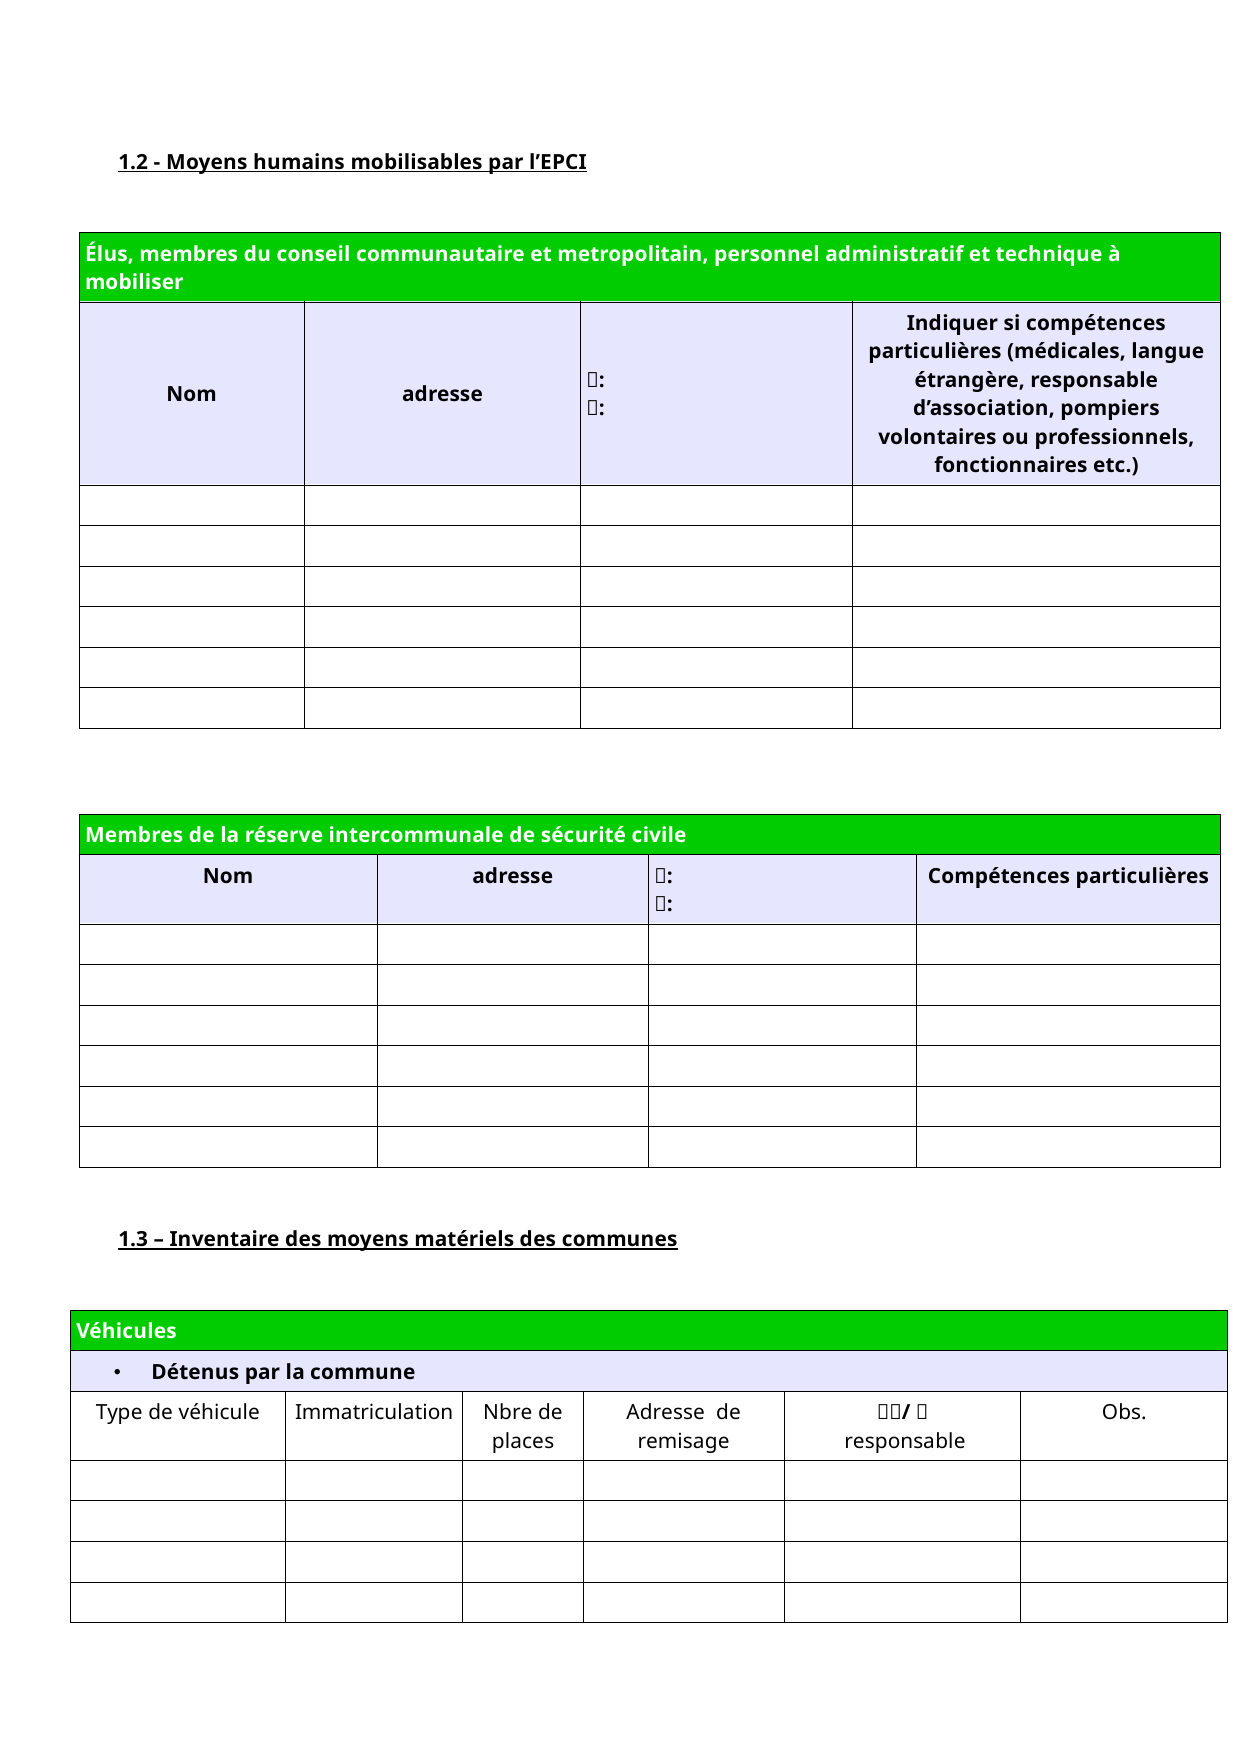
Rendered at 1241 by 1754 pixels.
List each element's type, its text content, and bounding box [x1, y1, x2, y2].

table_cell [649, 1006, 916, 1045]
table_cell [463, 1542, 583, 1581]
table_cell [305, 607, 580, 647]
table_cell [378, 925, 648, 964]
table_cell [785, 1542, 1020, 1581]
table_cell [1021, 1501, 1227, 1541]
text 1.2 - Moyens humains mobilisables par l’EPCI [118, 147, 1163, 175]
table_cell [649, 965, 916, 1004]
table_cell [463, 1461, 583, 1500]
table_cell [785, 1461, 1020, 1500]
table_cell [378, 1087, 648, 1126]
table_cell /  responsable [785, 1392, 1020, 1460]
table_cell [80, 1127, 377, 1167]
table_cell : : [581, 303, 852, 484]
table_cell [305, 648, 580, 687]
table_cell [584, 1583, 784, 1622]
table_cell [305, 486, 580, 525]
table_cell [378, 1006, 648, 1045]
table_cell [917, 925, 1220, 964]
table_cell Nbre de places [463, 1392, 583, 1460]
table_cell [581, 648, 852, 687]
table_cell [1021, 1461, 1227, 1500]
table_cell [378, 1046, 648, 1086]
table_cell [80, 1006, 377, 1045]
table_cell [286, 1501, 462, 1541]
table_cell [853, 648, 1220, 687]
table_header Véhicules [71, 1311, 1227, 1350]
table_cell [80, 607, 304, 647]
table_cell [305, 567, 580, 606]
table_cell [80, 648, 304, 687]
table_cell [463, 1583, 583, 1622]
table_cell [649, 1046, 916, 1086]
table_cell [917, 1046, 1220, 1086]
table_cell : : [649, 855, 916, 923]
table_header Élus, membres du conseil communautaire et metropolitain, personnel administratif et technique à mobiliser [80, 233, 1220, 301]
table_cell Nom [80, 855, 377, 923]
table_cell [80, 1087, 377, 1126]
table_cell [1021, 1583, 1227, 1622]
table_cell Compétences particulières [917, 855, 1220, 923]
table_cell [378, 965, 648, 1004]
table_cell [80, 688, 304, 728]
table_cell [581, 486, 852, 525]
table_cell [80, 567, 304, 606]
table_cell adresse [305, 303, 580, 484]
table_cell [71, 1501, 285, 1541]
table_cell [581, 607, 852, 647]
table_cell [853, 526, 1220, 566]
table_cell Détenus par la commune [71, 1351, 1227, 1391]
table_cell Type de véhicule [71, 1392, 285, 1460]
table_cell [1021, 1542, 1227, 1581]
table_cell adresse [378, 855, 648, 923]
table_cell [785, 1583, 1020, 1622]
table_cell [917, 1087, 1220, 1126]
table_cell Nom [80, 303, 304, 484]
table_cell Immatriculation [286, 1392, 462, 1460]
table_cell [649, 925, 916, 964]
table_cell [853, 607, 1220, 647]
table_cell [584, 1461, 784, 1500]
table_cell [286, 1542, 462, 1581]
table_cell Obs. [1021, 1392, 1227, 1460]
table_cell Indiquer si compétences particulières (médicales, langue étrangère, responsable d’association, pompiers volontaires ou professionnels, fonctionnaires etc.) [853, 303, 1220, 484]
table_cell [581, 688, 852, 728]
table_cell Adresse de remisage [584, 1392, 784, 1460]
table_cell [80, 526, 304, 566]
table_cell [80, 1046, 377, 1086]
text 1.3 – Inventaire des moyens matériels des communes [118, 1224, 1163, 1253]
table_cell [71, 1583, 285, 1622]
table_cell [917, 1127, 1220, 1167]
table_cell [71, 1461, 285, 1500]
table_cell [917, 965, 1220, 1004]
table_cell [785, 1501, 1020, 1541]
table_cell [71, 1542, 285, 1581]
table_cell [378, 1127, 648, 1167]
table_cell [917, 1006, 1220, 1045]
table_cell [853, 688, 1220, 728]
table_cell [463, 1501, 583, 1541]
table_cell [649, 1127, 916, 1167]
table_cell [305, 526, 580, 566]
table_cell [80, 486, 304, 525]
table_cell [286, 1583, 462, 1622]
table_cell [853, 486, 1220, 525]
table_cell [649, 1087, 916, 1126]
table_cell [80, 925, 377, 964]
table_cell [286, 1461, 462, 1500]
table_cell [584, 1542, 784, 1581]
table_cell [853, 567, 1220, 606]
table_header Membres de la réserve intercommunale de sécurité civile [80, 815, 1220, 854]
table_cell [305, 688, 580, 728]
table_cell [584, 1501, 784, 1541]
table_cell [581, 567, 852, 606]
table_cell [581, 526, 852, 566]
table_cell [80, 965, 377, 1004]
